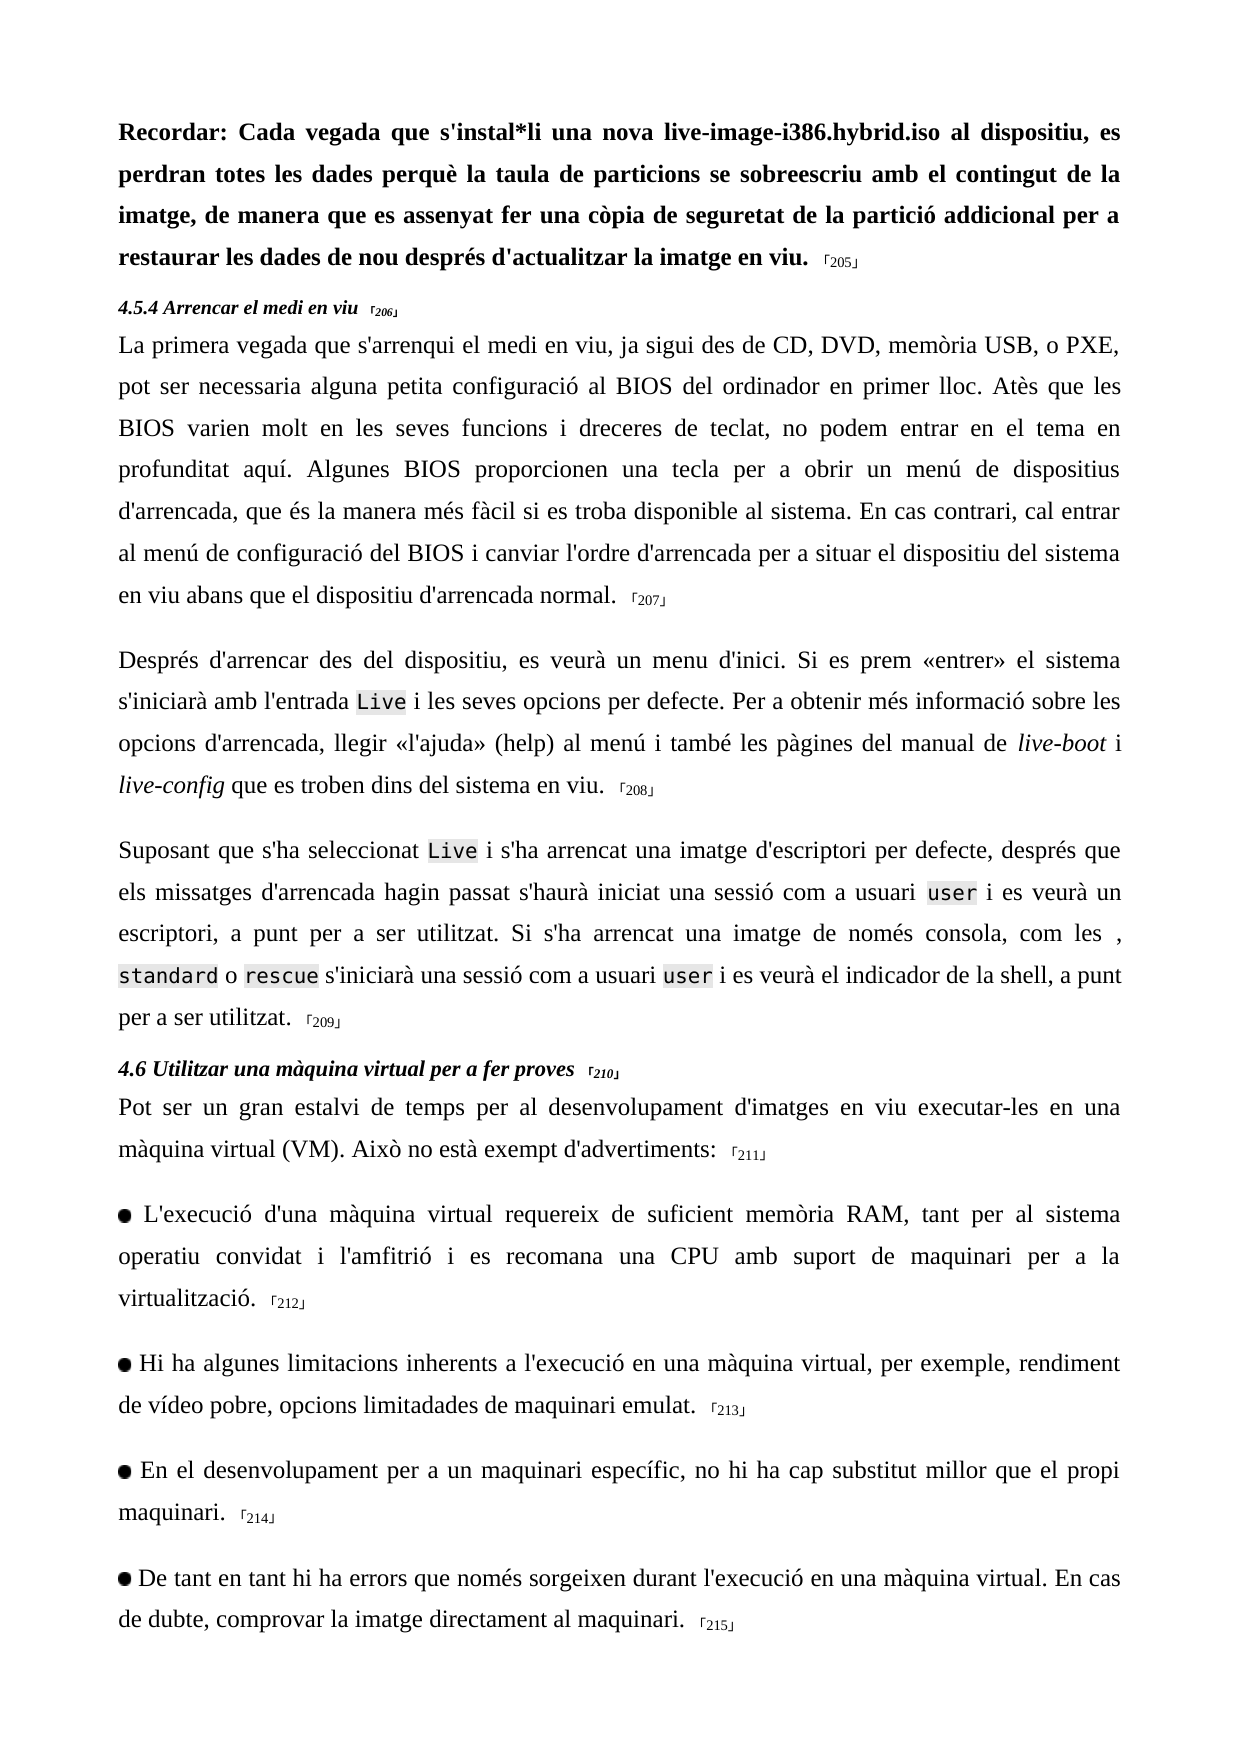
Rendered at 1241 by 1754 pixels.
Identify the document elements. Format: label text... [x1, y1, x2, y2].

subtitle 4.6 Utilitzar una màquina virtual per a fer proves 「210」 [118, 1056, 1122, 1082]
picture [118, 1358, 132, 1372]
text Pot ser un gran estalvi de temps per al desenvolupament d'imatges en viu executar-les en una màquina virtual (VM). Això no està exempt d'advertiments: 「211」 [118, 1093, 1122, 1163]
picture [118, 1572, 132, 1586]
text Hi ha algunes limitacions inherents a l'execució en una màquina virtual, per exemple, rendiment de vídeo pobre, opcions limitadades de maquinari emulat. 「213」 [118, 1349, 1122, 1419]
picture [118, 1465, 132, 1479]
text La primera vegada que s'arrenqui el medi en viu, ja sigui des de CD, DVD, memòria USB, o PXE, pot ser necessaria alguna petita configuració al BIOS del ordinador en primer lloc. Atès que les BIOS varien molt en les seves funcions i dreceres de teclat, no podem entrar en el tema en profunditat aquí. Algunes BIOS proporcionen una tecla per a obrir un menú de dispositius d'arrencada, que és la manera més fàcil si es troba disponible al sistema. En cas contrari, cal entrar al menú de configuració del BIOS i canviar l'ordre d'arrencada per a situar el dispositiu del sistema en viu abans que el dispositiu d'arrencada normal. 「207」 [118, 331, 1122, 608]
subtitle 4.5.4 Arrencar el medi en viu 「206」 [118, 297, 1122, 319]
text Després d'arrencar des del dispositiu, es veurà un menu d'inici. Si es prem «entrer» el sistema s'iniciarà amb l'entrada Live i les seves opcions per defecte. Per a obtenir més informació sobre les opcions d'arrencada, llegir «l'ajuda» (help) al menú i també les pàgines del manual de live-boot i live-config que es troben dins del sistema en viu. 「208」 [118, 646, 1122, 799]
text En el desenvolupament per a un maquinari específic, no hi ha cap substitut millor que el propi maquinari. 「214」 [118, 1456, 1122, 1526]
text L'execució d'una màquina virtual requereix de suficient memòria RAM, tant per al sistema operatiu convidat i l'amfitrió i es recomana una CPU amb suport de maquinari per a la virtualització. 「212」 [118, 1201, 1122, 1312]
text Recordar: Cada vegada que s'instal*li una nova live-image-i386.hybrid.iso al dispositiu, es perdran totes les dades perquè la taula de particions se sobreescriu amb el contingut de la imatge, de manera que es assenyat fer una còpia de seguretat de la partició addicional per a restaurar les dades de nou després d'actualitzar la imatge en viu. 「205」 [118, 118, 1122, 271]
text De tant en tant hi ha errors que només sorgeixen durant l'execució en una màquina virtual. En cas de dubte, comprovar la imatge directament al maquinari. 「215」 [118, 1564, 1122, 1633]
picture [118, 1209, 132, 1223]
text Suposant que s'ha seleccionat Live i s'ha arrencat una imatge d'escriptori per defecte, després que els missatges d'arrencada hagin passat s'haurà iniciat una sessió com a usuari user i es veurà un escriptori, a punt per a ser utilitzat. Si s'ha arrencat una imatge de només consola, com les imatges prefabricades, standard o rescue s'iniciarà una sessió com a usuari user i es veurà el indicador de la shell, a punt per a ser utilitzat. 「209」 [118, 836, 1122, 1031]
